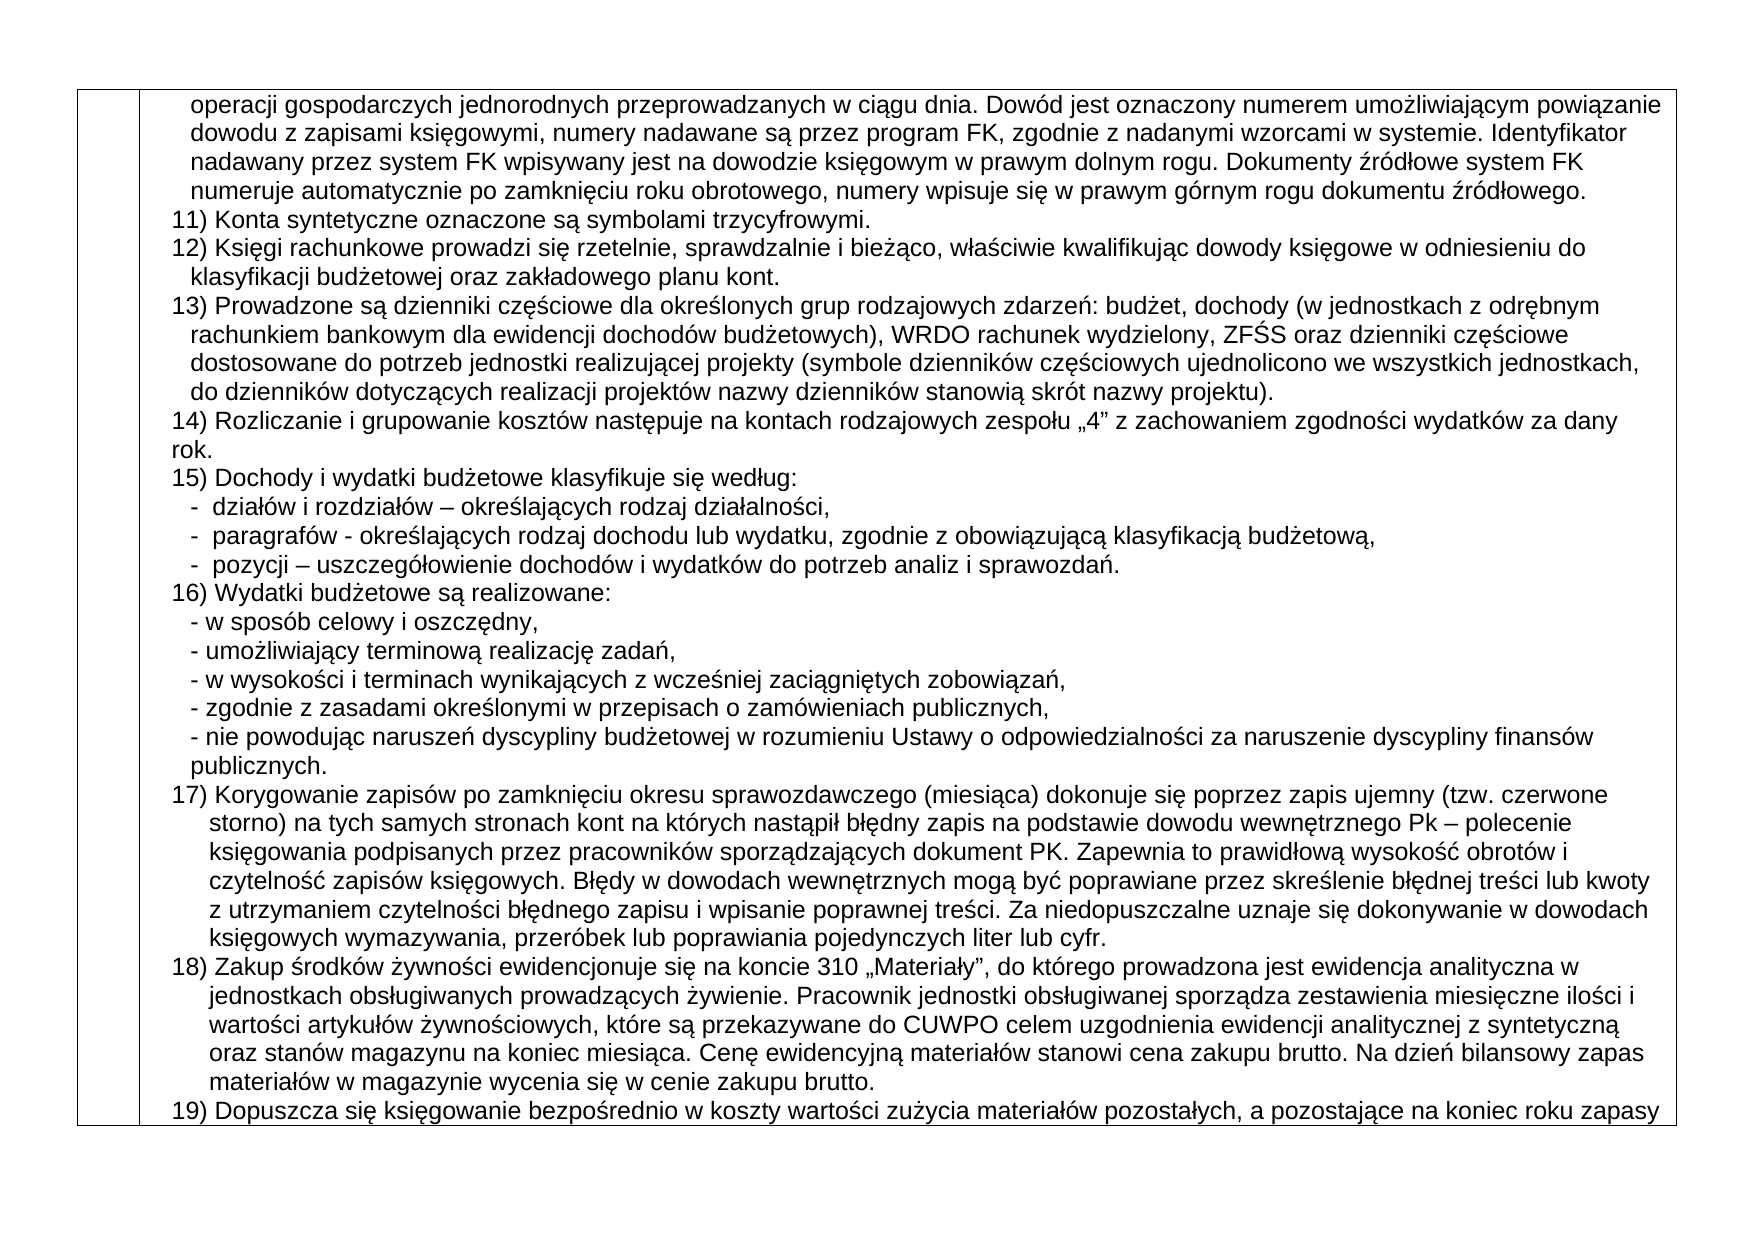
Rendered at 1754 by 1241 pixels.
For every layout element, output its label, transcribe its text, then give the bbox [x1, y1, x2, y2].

table_cell [78, 90, 139, 1125]
table_cell operacji gospodarczych jednorodnych przeprowadzanych w ciągu dnia. Dowód jest oznaczony numerem umożliwiającym powiązanie dowodu z zapisami księgowymi, numery nadawane są przez program FK, zgodnie z nadanymi wzorcami w systemie. Identyfikator nadawany przez system FK wpisywany jest na dowodzie księgowym w prawym dolnym rogu. Dokumenty źródłowe system FK numeruje automatycznie po zamknięciu roku obrotowego, numery wpisuje się w prawym górnym rogu dokumentu źródłowego. 11) Konta syntetyczne oznaczone są symbolami trzycyfrowymi. 12) Księgi rachunkowe prowadzi się rzetelnie, sprawdzalnie i bieżąco, właściwie kwalifikując dowody księgowe w odniesieniu do klasyfikacji budżetowej oraz zakładowego planu kont. 13) Prowadzone są dzienniki częściowe dla określonych grup rodzajowych zdarzeń: budżet, dochody (w jednostkach z odrębnym rachunkiem bankowym dla ewidencji dochodów budżetowych), WRDO rachunek wydzielony, ZFŚS oraz dzienniki częściowe dostosowane do potrzeb jednostki realizującej projekty (symbole dzienników częściowych ujednolicono we wszystkich jednostkach, do dzienników dotyczących realizacji projektów nazwy dzienników stanowią skrót nazwy projektu). 14) Rozliczanie i grupowanie kosztów następuje na kontach rodzajowych zespołu „4” z zachowaniem zgodności wydatków za dany rok. 15) Dochody i wydatki budżetowe klasyfikuje się według: - działów i rozdziałów – określających rodzaj działalności, - paragrafów - określających rodzaj dochodu lub wydatku, zgodnie z obowiązującą klasyfikacją budżetową, - pozycji – uszczegółowienie dochodów i wydatków do potrzeb analiz i sprawozdań. 16) Wydatki budżetowe są realizowane: - w sposób celowy i oszczędny, - umożliwiający terminową realizację zadań, - w wysokości i terminach wynikających z wcześniej zaciągniętych zobowiązań, - zgodnie z zasadami określonymi w przepisach o zamówieniach publicznych, - nie powodując naruszeń dyscypliny budżetowej w rozumieniu Ustawy o odpowiedzialności za naruszenie dyscypliny finansów publicznych. 17) Korygowanie zapisów po zamknięciu okresu sprawozdawczego (miesiąca) dokonuje się poprzez zapis ujemny (tzw. czerwone storno) na tych samych stronach kont na których nastąpił błędny zapis na podstawie dowodu wewnętrznego Pk – polecenie księgowania podpisanych przez pracowników sporządzających dokument PK. Zapewnia to prawidłową wysokość obrotów i czytelność zapisów księgowych. Błędy w dowodach wewnętrznych mogą być poprawiane przez skreślenie błędnej treści lub kwoty z utrzymaniem czytelności błędnego zapisu i wpisanie poprawnej treści. Za niedopuszczalne uznaje się dokonywanie w dowodach księgowych wymazywania, przeróbek lub poprawiania pojedynczych liter lub cyfr. 18) Zakup środków żywności ewidencjonuje się na koncie 310 „Materiały”, do którego prowadzona jest ewidencja analityczna w jednostkach obsługiwanych prowadzących żywienie. Pracownik jednostki obsługiwanej sporządza zestawienia miesięczne ilości i wartości artykułów żywnościowych, które są przekazywane do CUWPO celem uzgodnienia ewidencji analitycznej z syntetyczną oraz stanów magazynu na koniec miesiąca. Cenę ewidencyjną materiałów stanowi cena zakupu brutto. Na dzień bilansowy zapas materiałów w magazynie wycenia się w cenie zakupu brutto. 19) Dopuszcza się księgowanie bezpośrednio w koszty wartości zużycia materiałów pozostałych, a pozostające na koniec roku zapasy [140, 90, 1676, 1125]
